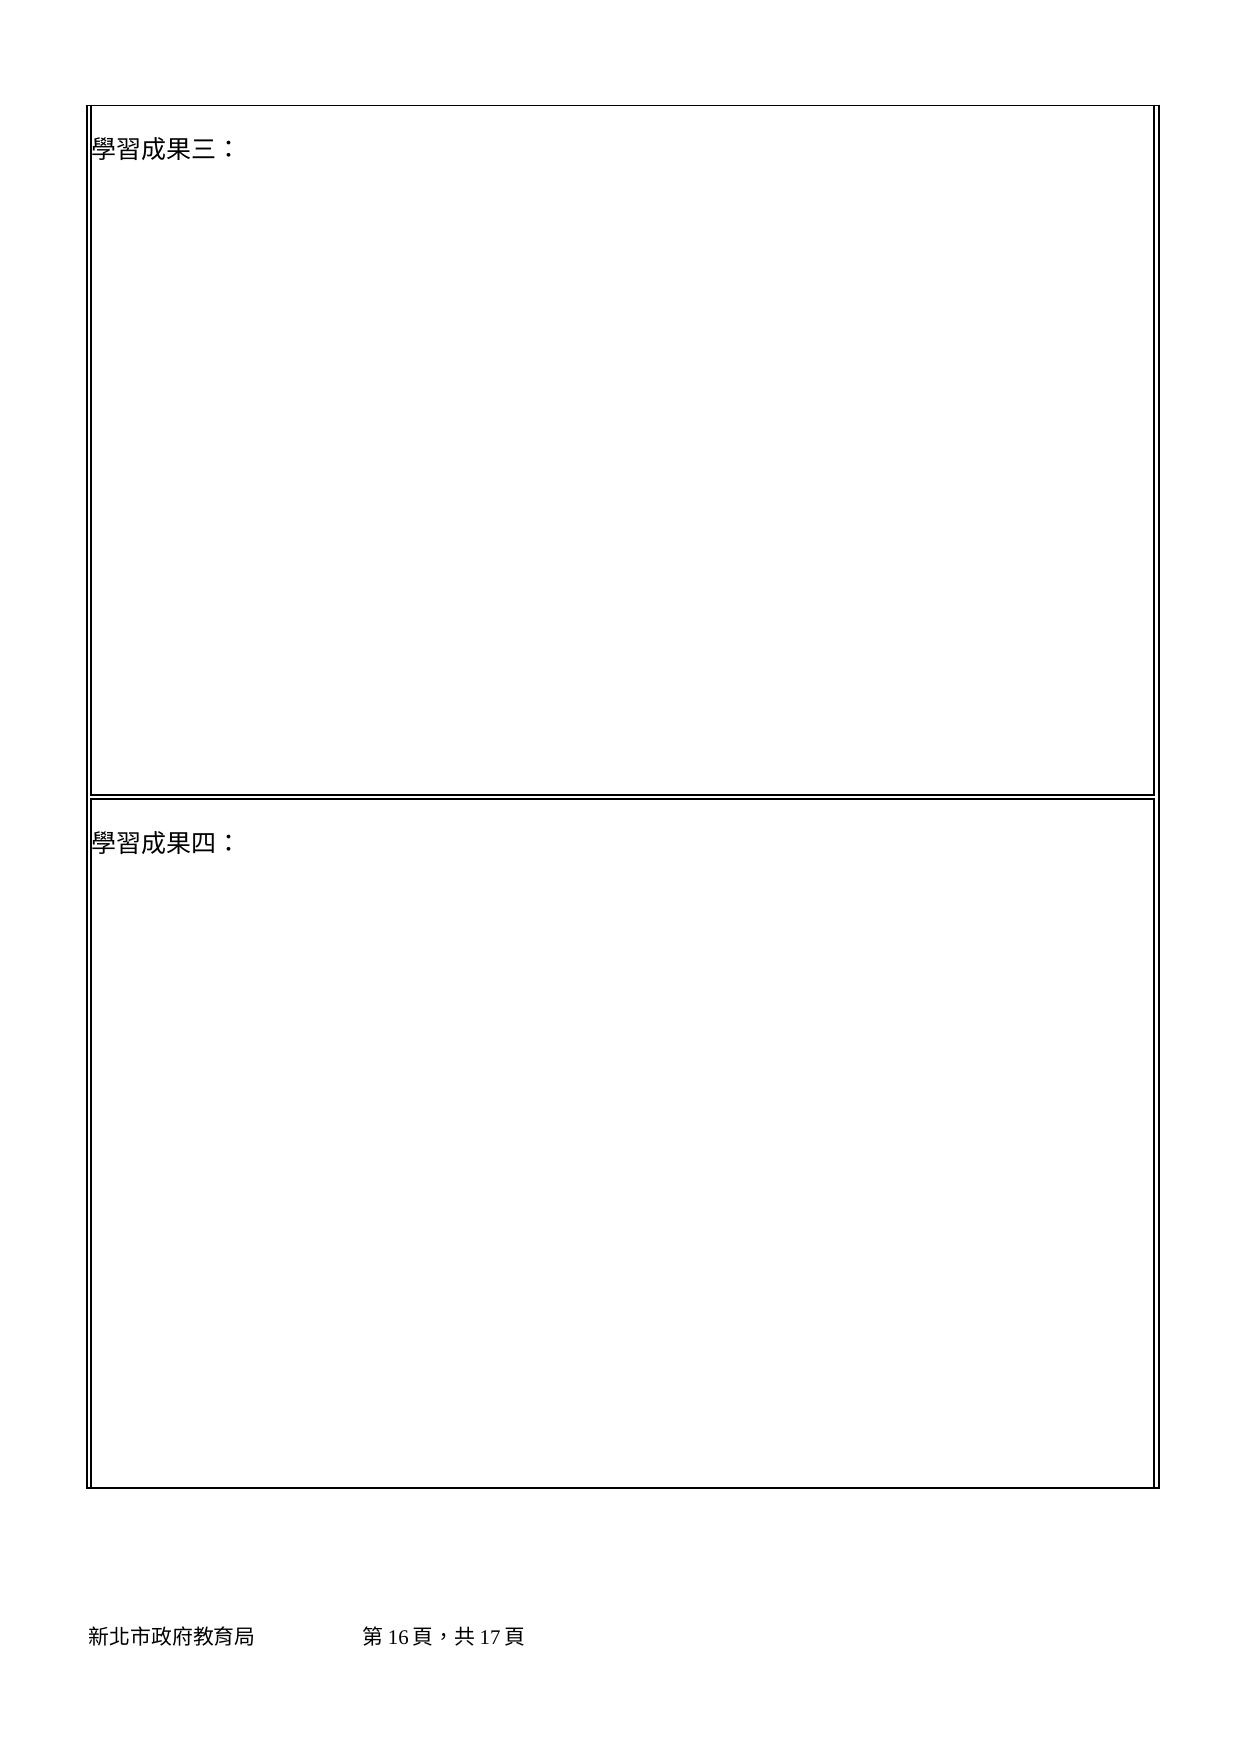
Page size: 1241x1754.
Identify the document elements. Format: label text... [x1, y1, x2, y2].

table_cell 學習成果四： [92, 800, 1153, 1487]
table_cell 學習成果三： [92, 106, 1153, 793]
